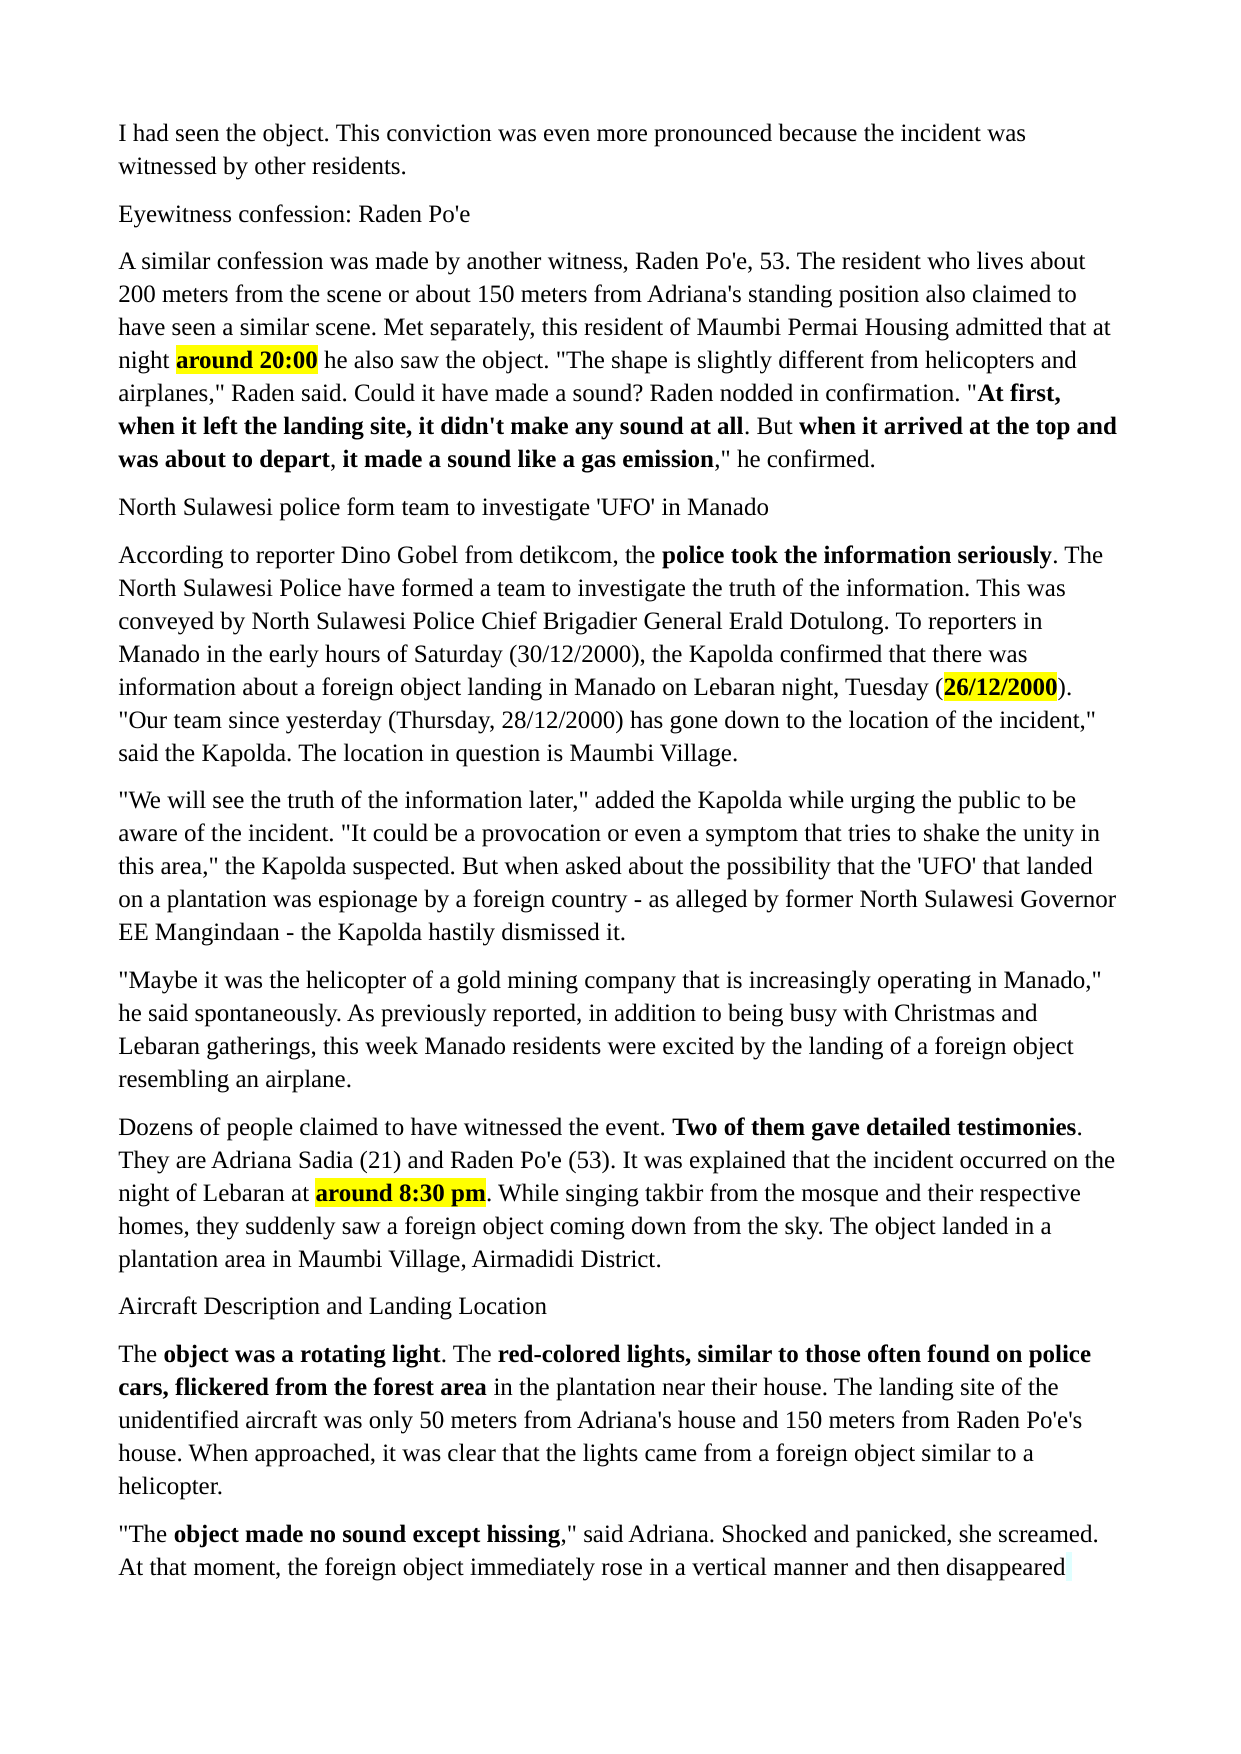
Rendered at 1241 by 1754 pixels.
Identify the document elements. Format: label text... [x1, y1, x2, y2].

text I had seen the object. This conviction was even more pronounced because the incident was witnessed by other residents. [118, 118, 1122, 180]
text According to reporter Dino Gobel from detikcom, the police took the information seriously. The North Sulawesi Police have formed a team to investigate the truth of the information. This was conveyed by North Sulawesi Police Chief Brigadier General Erald Dotulong. To reporters in Manado in the early hours of Saturday (30/12/2000), the Kapolda confirmed that there was information about a foreign object landing in Manado on Lebaran night, Tuesday (26/12/2000). "Our team since yesterday (Thursday, 28/12/2000) has gone down to the location of the incident," said the Kapolda. The location in question is Maumbi Village. [118, 540, 1122, 767]
text North Sulawesi police form team to investigate 'UFO' in Manado [118, 492, 1122, 521]
text The object was a rotating light. The red-colored lights, similar to those often found on police cars, flickered from the forest area in the plantation near their house. The landing site of the unidentified aircraft was only 50 meters from Adriana's house and 150 meters from Raden Po'e's house. When approached, it was clear that the lights came from a foreign object similar to a helicopter. [118, 1339, 1122, 1500]
text Eyewitness confession: Raden Po'e [118, 199, 1122, 227]
text "The object made no sound except hissing," said Adriana. Shocked and panicked, she screamed. At that moment, the foreign object immediately rose in a vertical manner and then disappeared [118, 1519, 1122, 1581]
text "We will see the truth of the information later," added the Kapolda while urging the public to be aware of the incident. "It could be a provocation or even a symptom that tries to shake the unity in this area," the Kapolda suspected. But when asked about the possibility that the 'UFO' that landed on a plantation was espionage by a foreign country - as alleged by former North Sulawesi Governor EE Mangindaan - the Kapolda hastily dismissed it. [118, 785, 1122, 946]
text "Maybe it was the helicopter of a gold mining company that is increasingly operating in Manado," he said spontaneously. As previously reported, in addition to being busy with Christmas and Lebaran gatherings, this week Manado residents were excited by the landing of a foreign object resembling an airplane. [118, 965, 1122, 1093]
text Aircraft Description and Landing Location [118, 1291, 1122, 1320]
text A similar confession was made by another witness, Raden Po'e, 53. The resident who lives about 200 meters from the scene or about 150 meters from Adriana's standing position also claimed to have seen a similar scene. Met separately, this resident of Maumbi Permai Housing admitted that at night around 20:00 he also saw the object. "The shape is slightly different from helicopters and airplanes," Raden said. Could it have made a sound? Raden nodded in confirmation. "At first, when it left the landing site, it didn't make any sound at all. But when it arrived at the top and was about to depart, it made a sound like a gas emission," he confirmed. [118, 246, 1122, 473]
text Dozens of people claimed to have witnessed the event. Two of them gave detailed testimonies. They are Adriana Sadia (21) and Raden Po'e (53). It was explained that the incident occurred on the night of Lebaran at around 8:30 pm. While singing takbir from the mosque and their respective homes, they suddenly saw a foreign object coming down from the sky. The object landed in a plantation area in Maumbi Village, Airmadidi District. [118, 1112, 1122, 1273]
